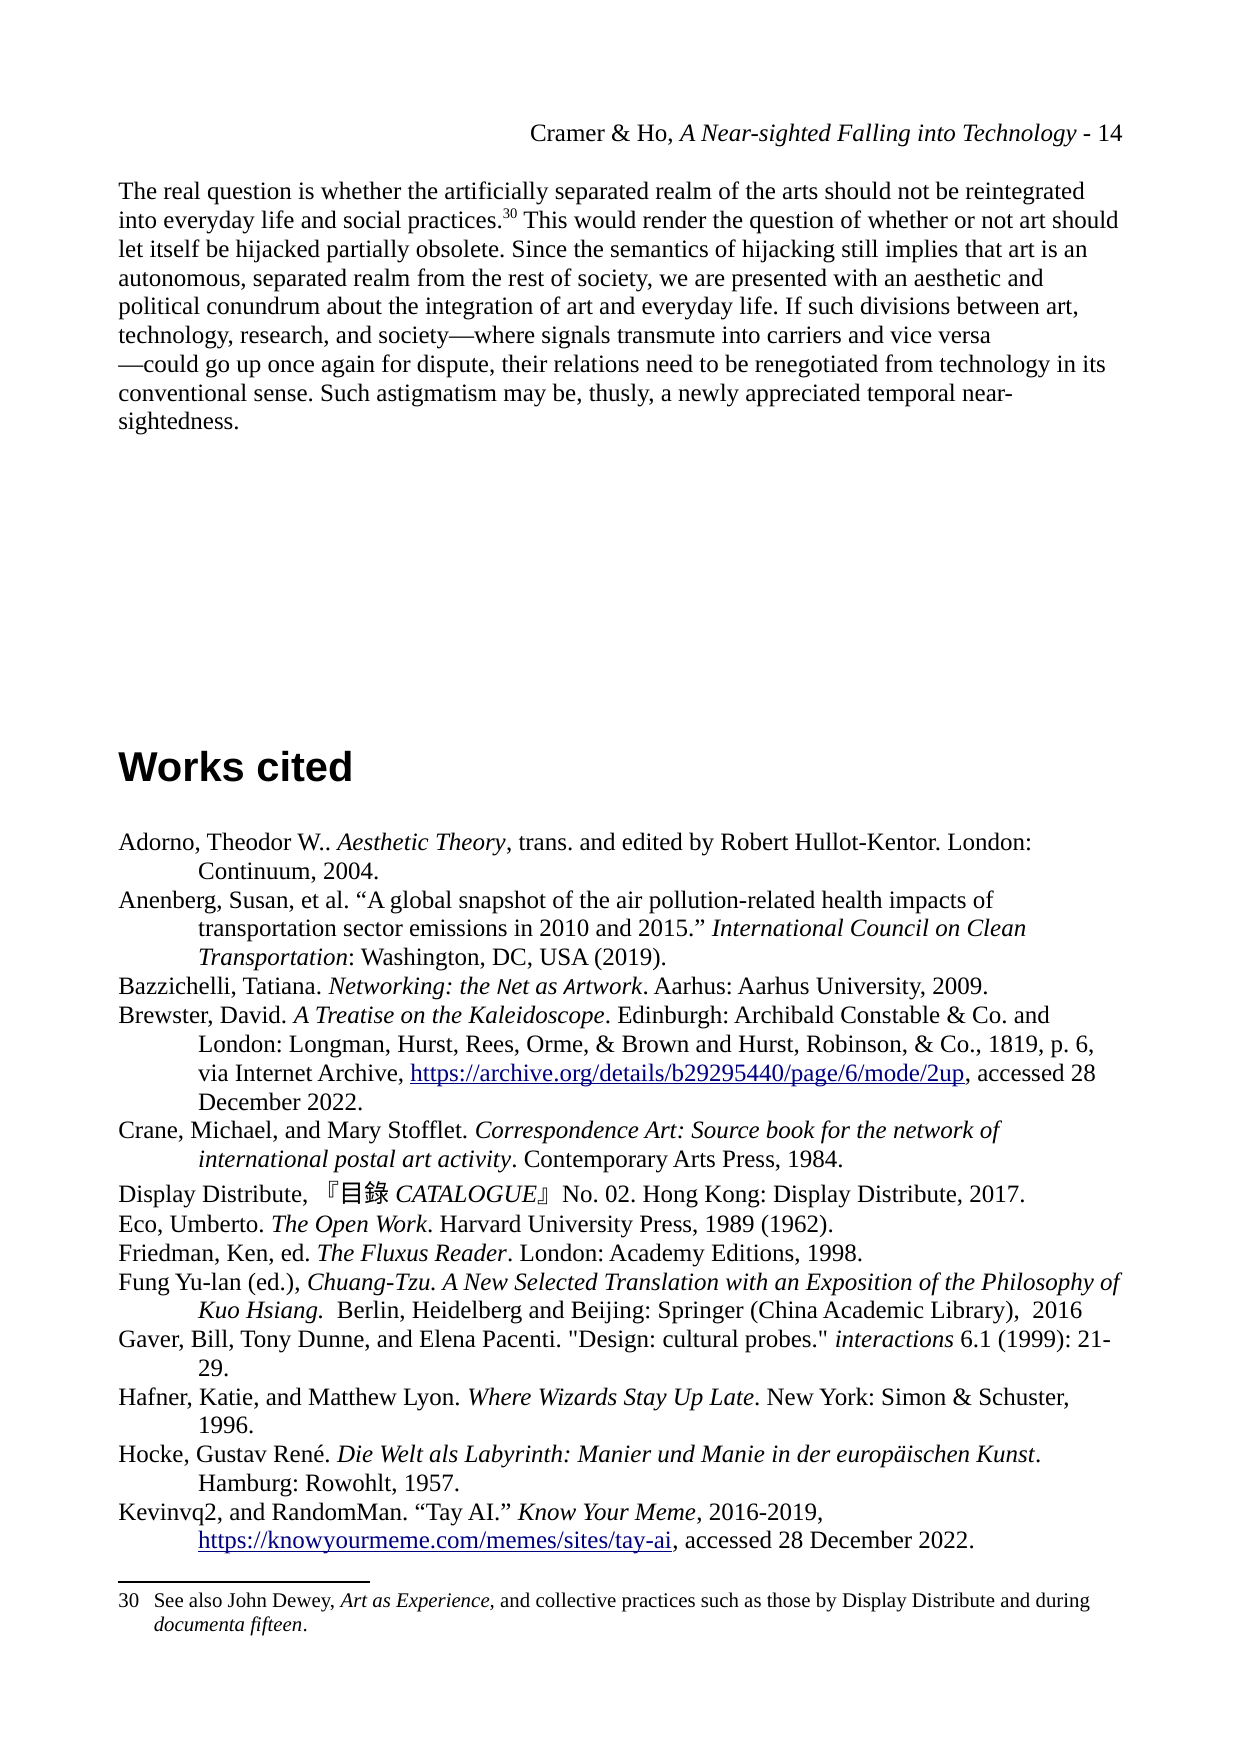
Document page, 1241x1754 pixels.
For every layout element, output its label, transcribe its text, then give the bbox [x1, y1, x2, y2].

text Eco, Umberto. The Open Work. Harvard University Press, 1989 (1962). [118, 1209, 1122, 1238]
text Hafner, Katie, and Matthew Lyon. Where Wizards Stay Up Late. New York: Simon & Schuster, 1996. [118, 1382, 1122, 1439]
text Crane, Michael, and Mary Stofflet. Correspondence Art: Source book for the network of international postal art activity. Contemporary Arts Press, 1984. [118, 1116, 1122, 1173]
text Hocke, Gustav René. Die Welt als Labyrinth: Manier und Manie in der europäischen Kunst. Hamburg: Rowohlt, 1957. [118, 1439, 1122, 1497]
text See also John Dewey, Art as Experience, and collective practices such as those by Display Distribute and during documenta fifteen. [118, 1588, 1122, 1636]
text —could go up once again for dispute, their relations need to be renegotiated from technology in its conventional sense. Such astigmatism may be, thusly, a newly appreciated temporal near-sightedness. [118, 349, 1122, 435]
text Display Distribute, 『目錄 CATALOGUE』No. 02. Hong Kong: Display Distribute, 2017. [118, 1173, 1122, 1209]
text Fung Yu-lan (ed.), Chuang-Tzu. A New Selected Translation with an Exposition of the Philosophy of Kuo Hsiang. Berlin, Heidelberg and Beijing: Springer (China Academic Library), 2016 [118, 1267, 1122, 1324]
text The real question is whether the artificially separated realm of the arts should not be reintegrated into everyday life and social practices. This would render the question of whether or not art should let itself be hijacked partially obsolete. Since the semantics of hijacking still implies that art is an autonomous, separated realm from the rest of society, we are presented with an aesthetic and political conundrum about the integration of art and everyday life. If such divisions between art, technology, research, and society—where signals transmute into carriers and vice versa [118, 176, 1122, 349]
subtitle Works cited [118, 743, 1122, 791]
text Kevinvq2, and RandomMan. “Tay AI.” Know Your Meme, 2016-2019, https://knowyourmeme.com/memes/sites/tay-ai, accessed 28 December 2022. [118, 1497, 1122, 1554]
text Bazzichelli, Tatiana. Networking: the Net as Artwork. Aarhus: Aarhus University, 2009. [118, 971, 1122, 1001]
text Gaver, Bill, Tony Dunne, and Elena Pacenti. "Design: cultural probes." interactions 6.1 (1999): 21-29. [118, 1324, 1122, 1382]
text Anenberg, Susan, et al. “A global snapshot of the air pollution-related health impacts of transportation sector emissions in 2010 and 2015.” International Council on Clean Transportation: Washington, DC, USA (2019). [118, 885, 1122, 971]
text Brewster, David. A Treatise on the Kaleidoscope. Edinburgh: Archibald Constable & Co. and London: Longman, Hurst, Rees, Orme, & Brown and Hurst, Robinson, & Co., 1819, p. 6, via Internet Archive, https://archive.org/details/b29295440/page/6/mode/2up, accessed 28 December 2022. [118, 1001, 1122, 1116]
text Friedman, Ken, ed. The Fluxus Reader. London: Academy Editions, 1998. [118, 1238, 1122, 1267]
text Adorno, Theodor W.. Aesthetic Theory, trans. and edited by Robert Hullot-Kentor. London: Continuum, 2004. [118, 827, 1122, 885]
